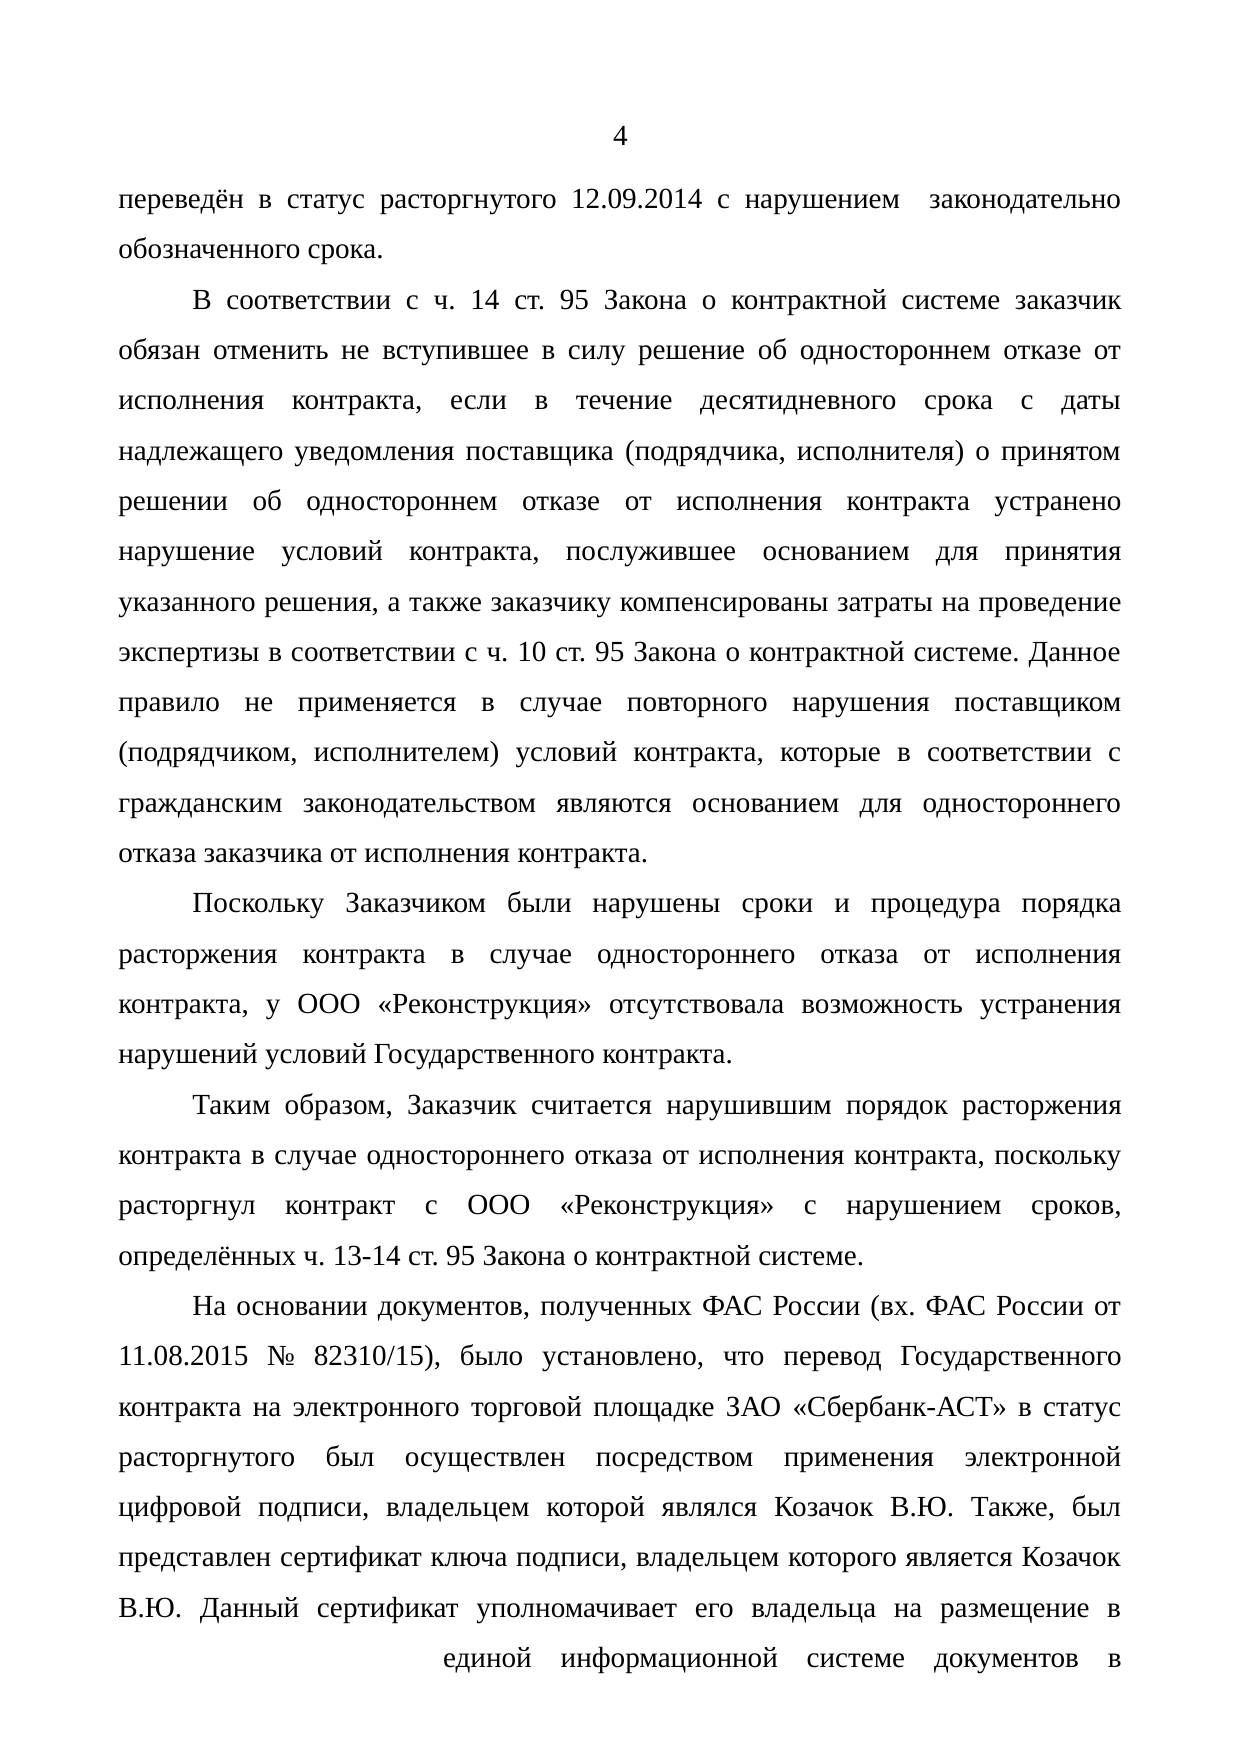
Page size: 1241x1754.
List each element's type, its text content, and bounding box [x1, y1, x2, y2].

text На основании документов, полученных ФАС России (вх. ФАС России от 11.08.2015 № 82310/15), было установлено, что перевод Государственного контракта на электронного торговой площадке ЗАО «Сбербанк-АСТ» в статус расторгнутого был осуществлен посредством применения электронной цифровой подписи, владельцем которой являлся Козачок В.Ю. Также, был представлен сертификат ключа подписи, владельцем которого является Козачок В.Ю. Данный сертификат уполномачивает его владельца на размещение в единой информационной системе документов в [118, 1288, 1122, 1674]
text переведён в статус расторгнутого 12.09.2014 с нарушением законодательно обозначенного срока. [118, 181, 1122, 265]
text Поскольку Заказчиком были нарушены сроки и процедура порядка расторжения контракта в случае одностороннего отказа от исполнения контракта, у ООО «Реконструкция» отсутствовала возможность устранения нарушений условий Государственного контракта. [118, 886, 1122, 1070]
text В соответствии с ч. 14 ст. 95 Закона о контрактной системе заказчик обязан отменить не вступившее в силу решение об одностороннем отказе от исполнения контракта, если в течение десятидневного срока с даты надлежащего уведомления поставщика (подрядчика, исполнителя) о принятом решении об одностороннем отказе от исполнения контракта устранено нарушение условий контракта, послужившее основанием для принятия указанного решения, а также заказчику компенсированы затраты на проведение экспертизы в соответствии с ч. 10 ст. 95 Закона о контрактной системе. Данное правило не применяется в случае повторного нарушения поставщиком (подрядчиком, исполнителем) условий контракта, которые в соответствии с гражданским законодательством являются основанием для одностороннего отказа заказчика от исполнения контракта. [118, 282, 1122, 869]
text Таким образом, Заказчик считается нарушившим порядок расторжения контракта в случае одностороннего отказа от исполнения контракта, поскольку расторгнул контракт с ООО «Реконструкция» с нарушением сроков, определённых ч. 13-14 ст. 95 Закона о контрактной системе. [118, 1087, 1122, 1271]
